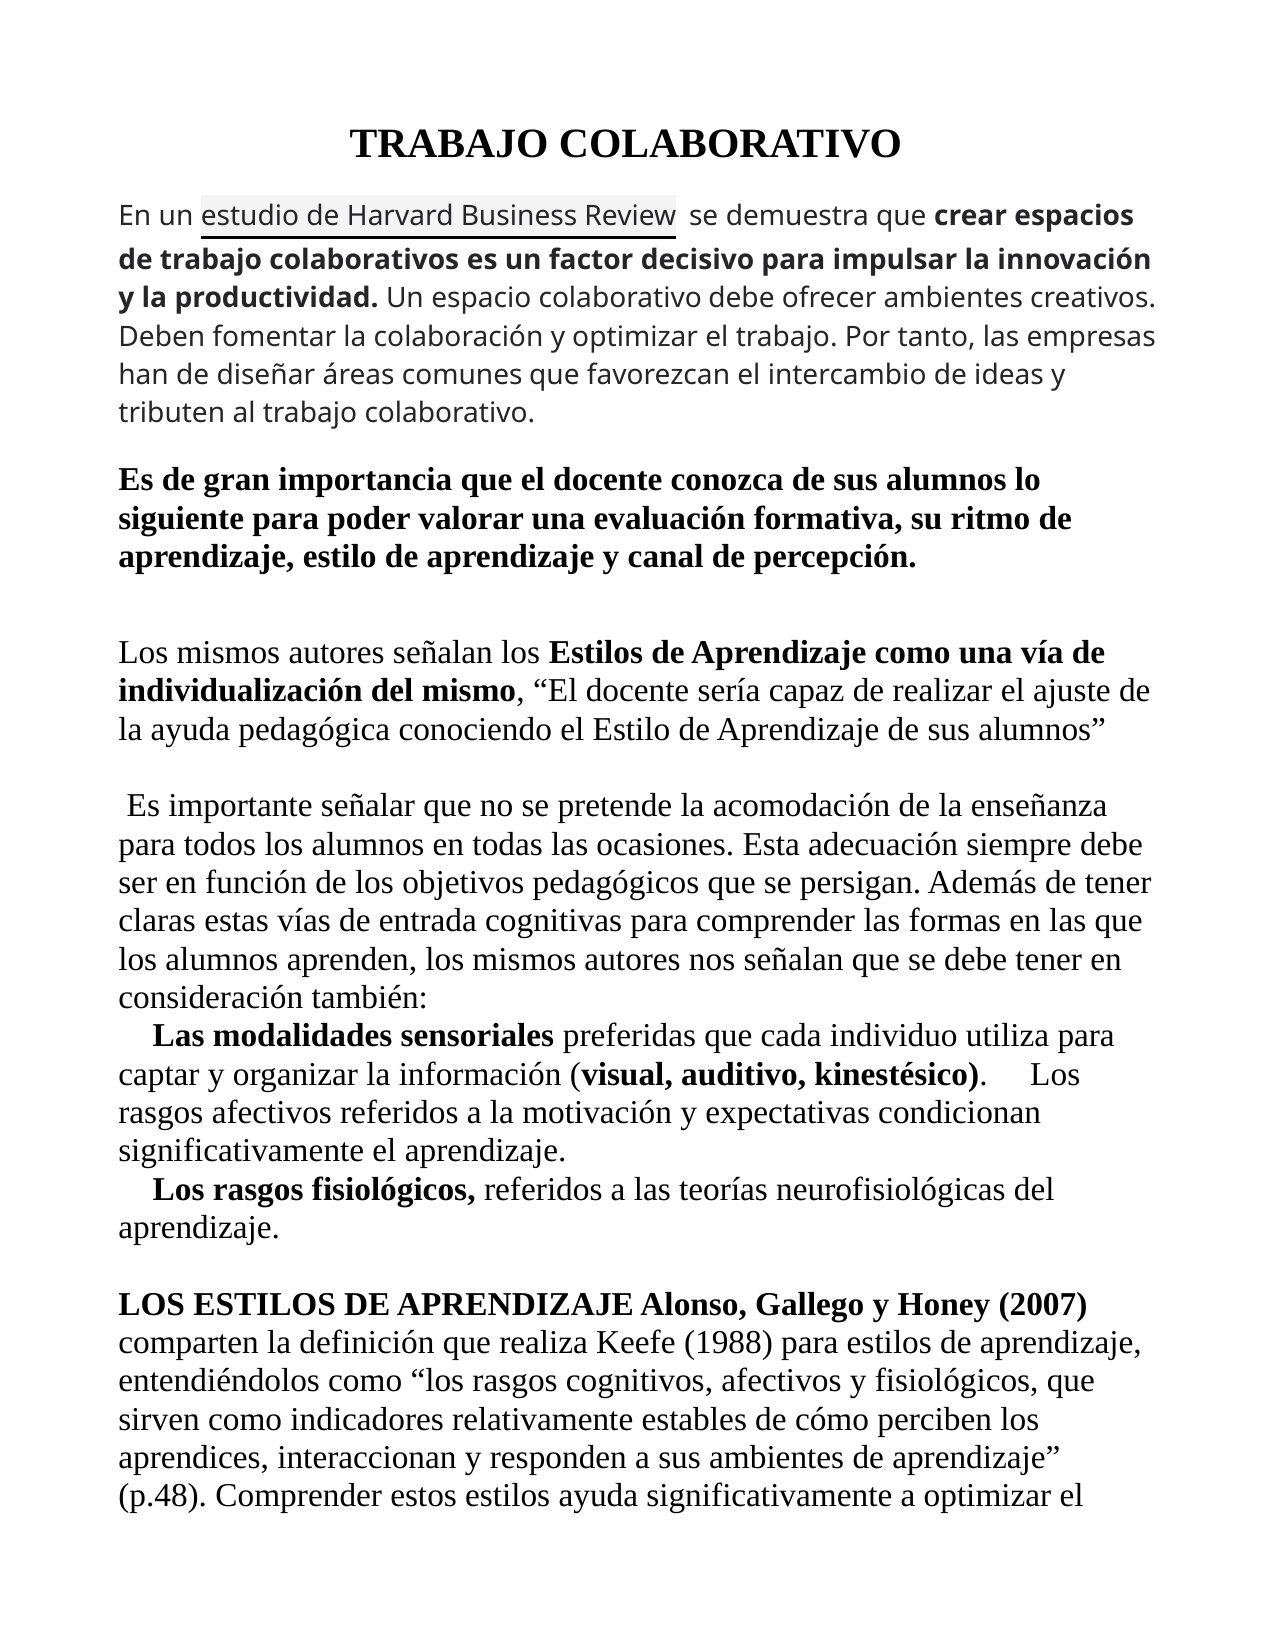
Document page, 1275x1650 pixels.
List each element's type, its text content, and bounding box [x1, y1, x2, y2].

text TRABAJO COLABORATIVO [118, 118, 1157, 166]
text En un estudio de Harvard Business Review se demuestra que crear espacios de trabajo colaborativos es un factor decisivo para impulsar la innovación y la productividad. Un espacio colaborativo debe ofrecer ambientes creativos. Deben fomentar la colaboración y optimizar el trabajo. Por tanto, las empresas han de diseñar áreas comunes que favorezcan el intercambio de ideas y tributen al trabajo colaborativo. [118, 195, 1157, 431]
text  Las modalidades sensoriales preferidas que cada individuo utiliza para captar y organizar la información (visual, auditivo, kinestésico).  Los rasgos afectivos referidos a la motivación y expectativas condicionan significativamente el aprendizaje. [118, 1015, 1157, 1169]
text Es de gran importancia que el docente conozca de sus alumnos lo siguiente para poder valorar una evaluación formativa, su ritmo de aprendizaje, estilo de aprendizaje y canal de percepción. [118, 459, 1157, 574]
text Los mismos autores señalan los Estilos de Aprendizaje como una vía de individualización del mismo, “El docente sería capaz de realizar el ajuste de la ayuda pedagógica conociendo el Estilo de Aprendizaje de sus alumnos” [118, 632, 1157, 747]
text Es importante señalar que no se pretende la acomodación de la enseñanza para todos los alumnos en todas las ocasiones. Esta adecuación siempre debe ser en función de los objetivos pedagógicos que se persigan. Además de tener claras estas vías de entrada cognitivas para comprender las formas en las que los alumnos aprenden, los mismos autores nos señalan que se debe tener en consideración también: [118, 785, 1157, 1015]
text  Los rasgos fisiológicos, referidos a las teorías neurofisiológicas del aprendizaje. [118, 1169, 1157, 1245]
text LOS ESTILOS DE APRENDIZAJE Alonso, Gallego y Honey (2007) comparten la definición que realiza Keefe (1988) para estilos de aprendizaje, entendiéndolos como “los rasgos cognitivos, afectivos y fisiológicos, que sirven como indicadores relativamente estables de cómo perciben los aprendices, interaccionan y responden a sus ambientes de aprendizaje” (p.48). Comprender estos estilos ayuda significativamente a optimizar el [118, 1284, 1157, 1514]
